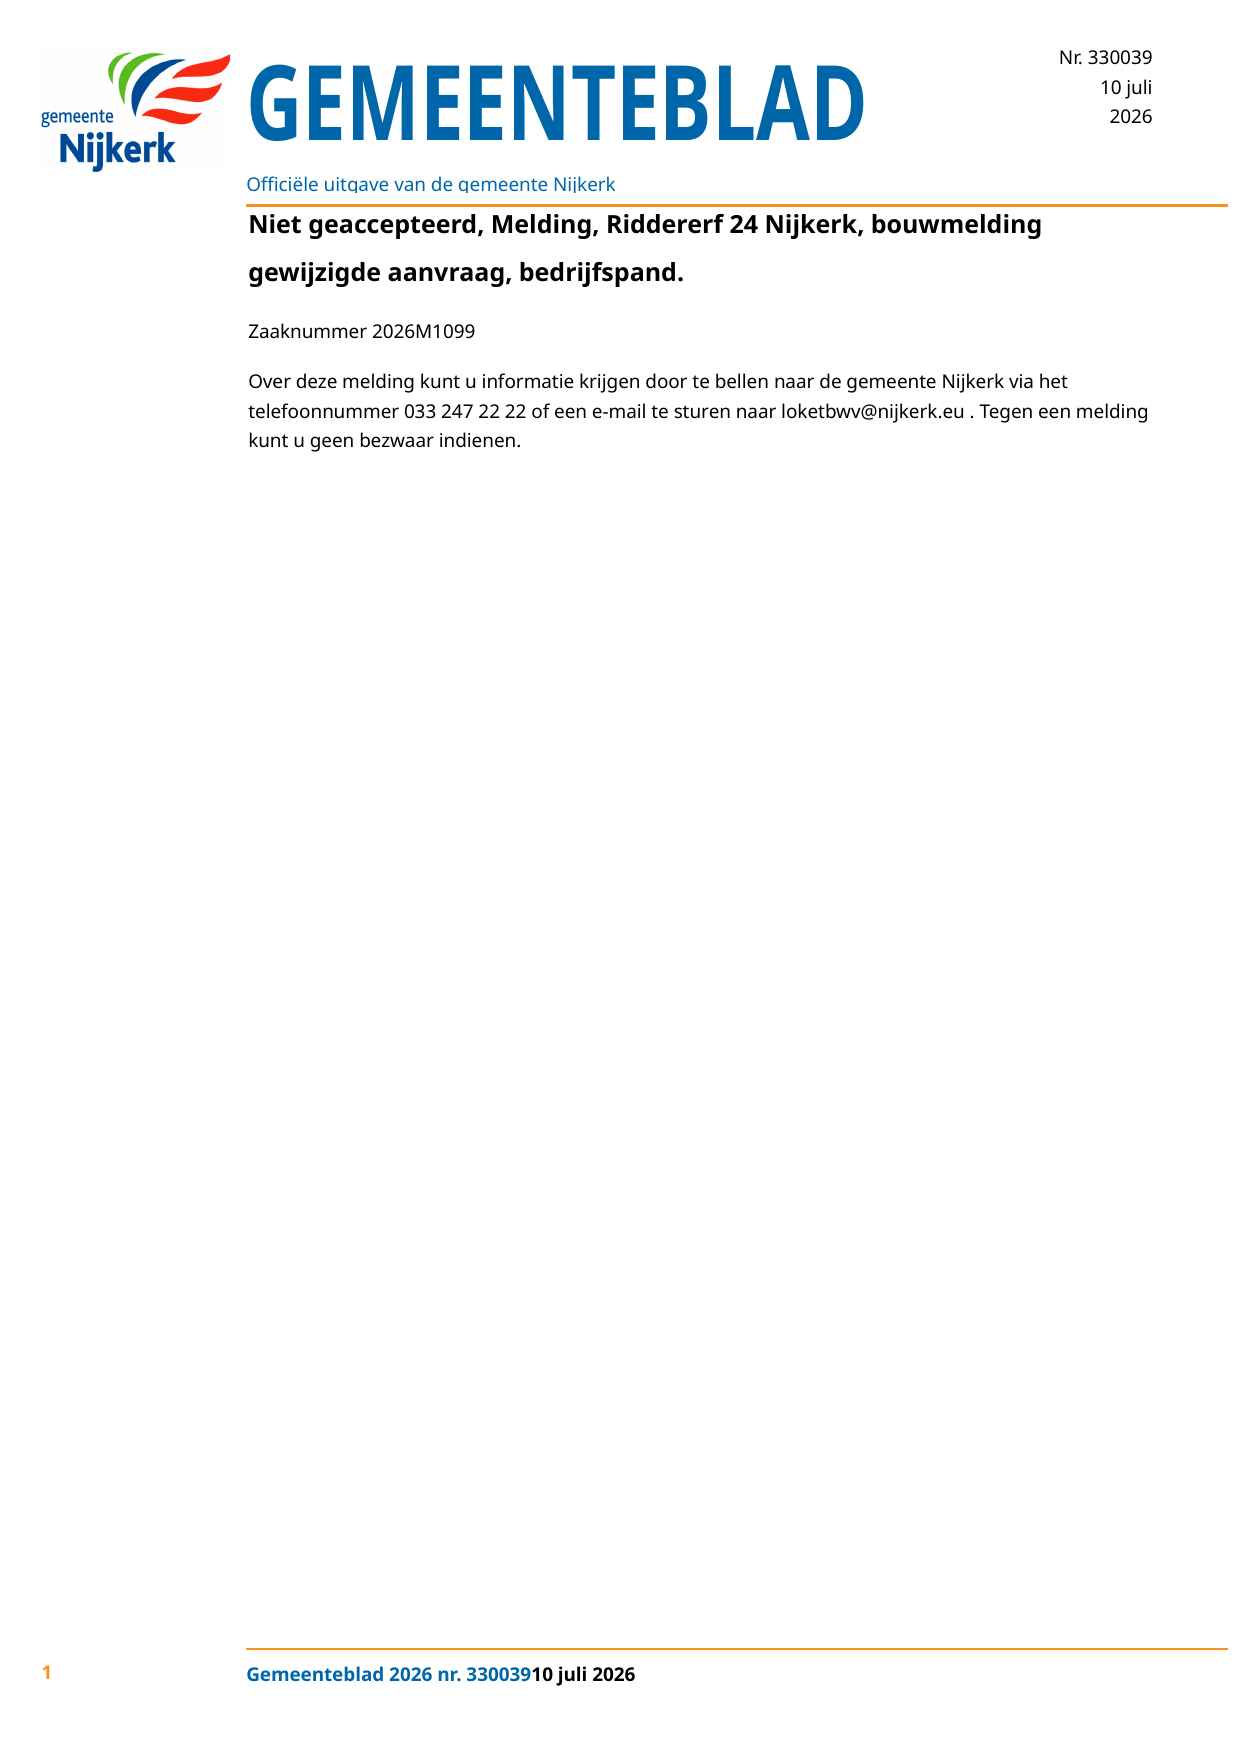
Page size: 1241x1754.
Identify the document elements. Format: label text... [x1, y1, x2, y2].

picture [41, 47, 231, 172]
text Zaaknummer 2026M1099 [248, 318, 1152, 344]
text Over deze melding kunt u informatie krijgen door te bellen naar de gemeente Nijkerk via het telefoonnummer 033 247 22 22 of een e-mail te sturen naar loketbwv@nijkerk.eu . Tegen een melding kunt u geen bezwaar indienen. [248, 368, 1152, 453]
text Niet geaccepteerd, Melding, Riddererf 24 Nijkerk, bouwmelding gewijzigde aanvraag, bedrijfspand. [248, 207, 1152, 288]
